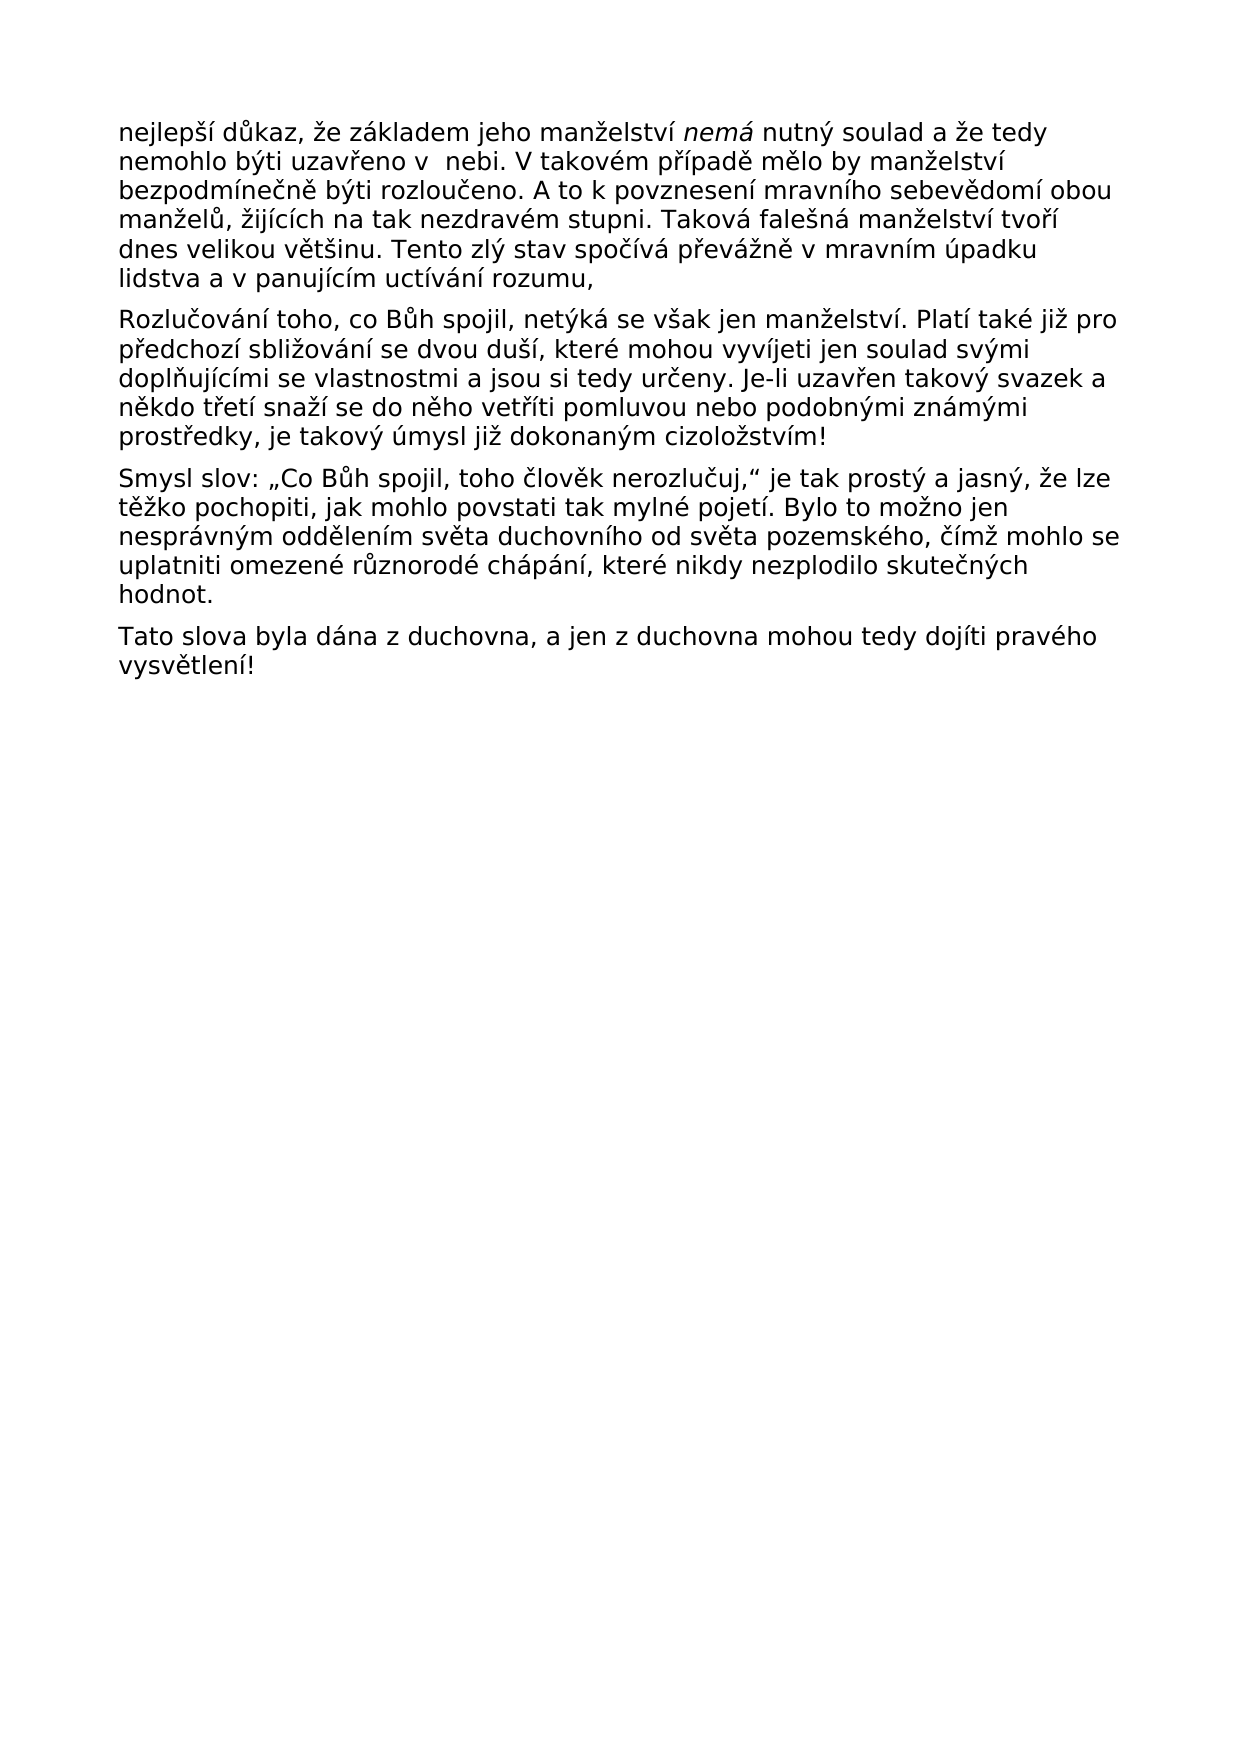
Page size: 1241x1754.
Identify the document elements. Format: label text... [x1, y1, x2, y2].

text nejlepší důkaz, že základem jeho manželství nemá nutný soulad a že tedy nemohlo býti uzavřeno v nebi. V takovém případě mělo by manželství bezpodmínečně býti rozloučeno. A to k povznesení mravního sebevědomí obou manželů, žijících na tak nezdravém stupni. Taková falešná manželství tvoří dnes velikou většinu. Tento zlý stav spočívá převážně v mravním úpadku lidstva a v panujícím uctívání rozumu, [118, 118, 1122, 293]
text Rozlučování toho, co Bůh spojil, netýká se však jen manželství. Platí také již pro předchozí sbližování se dvou duší, které mohou vyvíjeti jen soulad svými doplňujícími se vlastnostmi a jsou si tedy určeny. Je-li uzavřen takový svazek a někdo třetí snaží se do něho vetříti pomluvou nebo podobnými známými prostředky, je takový úmysl již dokonaným cizoložstvím! [118, 306, 1122, 451]
text Smysl slov: „Co Bůh spojil, toho člověk nerozlučuj,“ je tak prostý a jasný, že lze těžko pochopiti, jak mohlo povstati tak mylné pojetí. Bylo to možno jen nesprávným oddělením světa duchovního od světa pozemského, čímž mohlo se uplatniti omezené různorodé chápání, které nikdy nezplodilo skutečných hodnot. [118, 464, 1122, 610]
text Tato slova byla dána z duchovna, a jen z duchovna mohou tedy dojíti pravého vysvětlení! [118, 622, 1122, 681]
